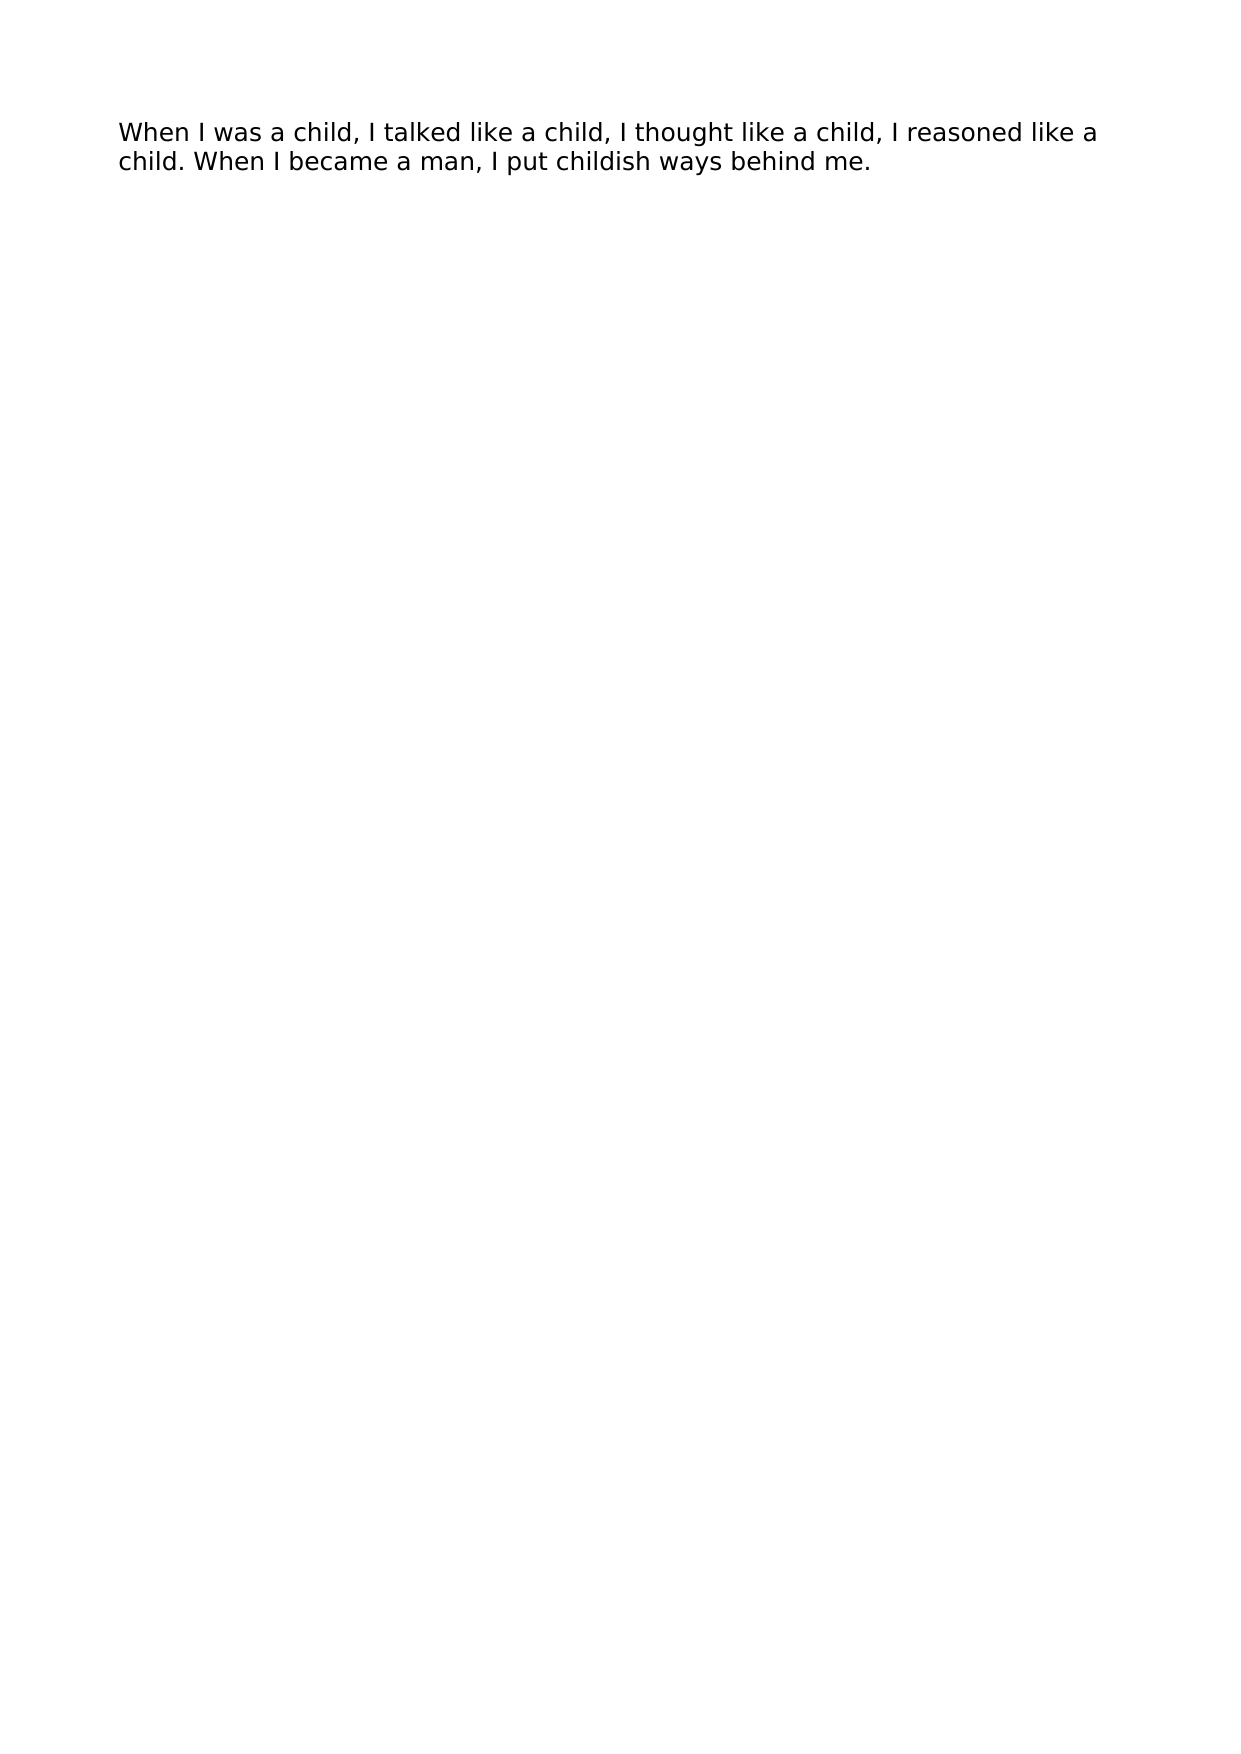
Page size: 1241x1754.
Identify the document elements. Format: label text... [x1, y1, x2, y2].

text When I was a child, I talked like a child, I thought like a child, I reasoned like a child. When I became a man, I put childish ways behind me. [118, 118, 1122, 176]
